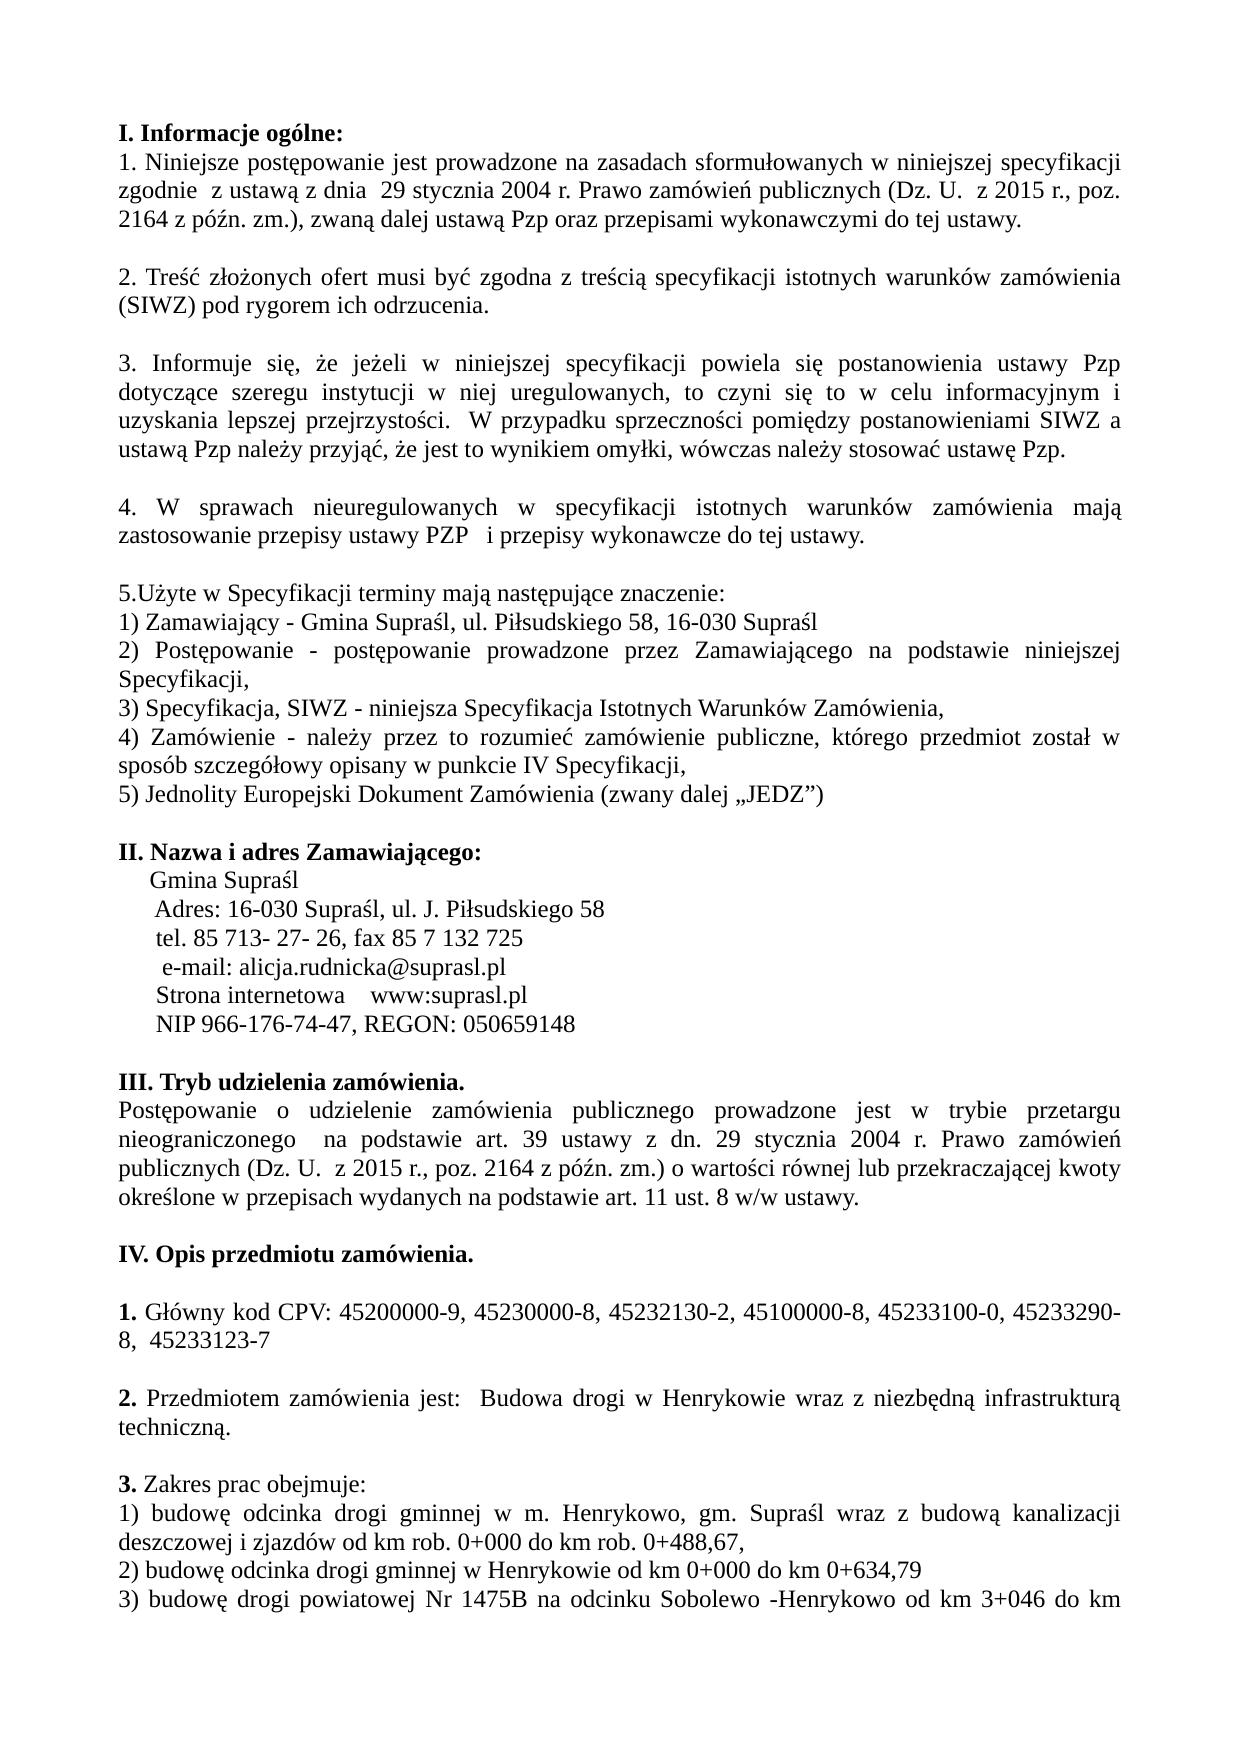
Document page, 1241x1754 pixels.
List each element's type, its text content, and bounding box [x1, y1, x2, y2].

text 2. Treść złożonych ofert musi być zgodna z treścią specyfikacji istotnych warunków zamówienia (SIWZ) pod rygorem ich odrzucenia. [118, 262, 1122, 319]
text Adres: 16-030 Supraśl, ul. J. Piłsudskiego 58 [118, 894, 1122, 923]
text Strona internetowa www:suprasl.pl [118, 981, 1122, 1009]
text 4. W sprawach nieuregulowanych w specyfikacji istotnych warunków zamówienia mają zastosowanie przepisy ustawy PZP i przepisy wykonawcze do tej ustawy. [118, 492, 1122, 549]
text e-mail: alicja.rudnicka@suprasl.pl [118, 952, 1122, 981]
text 5.Użyte w Specyfikacji terminy mają następujące znaczenie: [118, 578, 1122, 607]
text 1. Niniejsze postępowanie jest prowadzone na zasadach sformułowanych w niniejszej specyfikacji zgodnie z ustawą z dnia 29 stycznia 2004 r. Prawo zamówień publicznych (Dz. U. z 2015 r., poz. 2164 z późn. zm.), zwaną dalej ustawą Pzp oraz przepisami wykonawczymi do tej ustawy. [118, 147, 1122, 233]
text 1. Główny kod CPV: 45200000-9, 45230000-8, 45232130-2, 45100000-8, 45233100-0, 45233290-8, 45233123-7 [118, 1297, 1122, 1354]
text 1) budowę odcinka drogi gminnej w m. Henrykowo, gm. Supraśl wraz z budową kanalizacji deszczowej i zjazdów od km rob. 0+000 do km rob. 0+488,67, [118, 1498, 1122, 1556]
text 1) Zamawiający - Gmina Supraśl, ul. Piłsudskiego 58, 16-030 Supraśl [118, 607, 1122, 636]
text Gmina Supraśl [118, 866, 1122, 894]
text 2) budowę odcinka drogi gminnej w Henrykowie od km 0+000 do km 0+634,79 [118, 1556, 1122, 1584]
text Postępowanie o udzielenie zamówienia publicznego prowadzone jest w trybie przetargu nieograniczonego na podstawie art. 39 ustawy z dn. 29 stycznia 2004 r. Prawo zamówień publicznych (Dz. U. z 2015 r., poz. 2164 z późn. zm.) o wartości równej lub przekraczającej kwoty określone w przepisach wydanych na podstawie art. 11 ust. 8 w/w ustawy. [118, 1096, 1122, 1211]
text tel. 85 713- 27- 26, fax 85 7 132 725 [118, 923, 1122, 952]
text 3) budowę drogi powiatowej Nr 1475B na odcinku Sobolewo -Henrykowo od km 3+046 do km [118, 1584, 1122, 1613]
text 5) Jednolity Europejski Dokument Zamówienia (zwany dalej „JEDZ”) [118, 779, 1122, 808]
text NIP 966-176-74-47, REGON: 050659148 [118, 1009, 1122, 1038]
text I. Informacje ogólne: [118, 118, 1122, 147]
text 2) Postępowanie - postępowanie prowadzone przez Zamawiającego na podstawie niniejszej Specyfikacji, [118, 636, 1122, 693]
text 4) Zamówienie - należy przez to rozumieć zamówienie publiczne, którego przedmiot został w sposób szczegółowy opisany w punkcie IV Specyfikacji, [118, 722, 1122, 779]
text II. Nazwa i adres Zamawiającego: [118, 837, 1122, 866]
text 3) Specyfikacja, SIWZ - niniejsza Specyfikacja Istotnych Warunków Zamówienia, [118, 693, 1122, 722]
text III. Tryb udzielenia zamówienia. [118, 1067, 1122, 1096]
text 3. Informuje się, że jeżeli w niniejszej specyfikacji powiela się postanowienia ustawy Pzp dotyczące szeregu instytucji w niej uregulowanych, to czyni się to w celu informacyjnym i uzyskania lepszej przejrzystości. W przypadku sprzeczności pomiędzy postanowieniami SIWZ a ustawą Pzp należy przyjąć, że jest to wynikiem omyłki, wówczas należy stosować ustawę Pzp. [118, 348, 1122, 463]
text IV. Opis przedmiotu zamówienia. [118, 1239, 1122, 1268]
text 3. Zakres prac obejmuje: [118, 1469, 1122, 1498]
text 2. Przedmiotem zamówienia jest: Budowa drogi w Henrykowie wraz z niezbędną infrastrukturą techniczną. [118, 1383, 1122, 1441]
